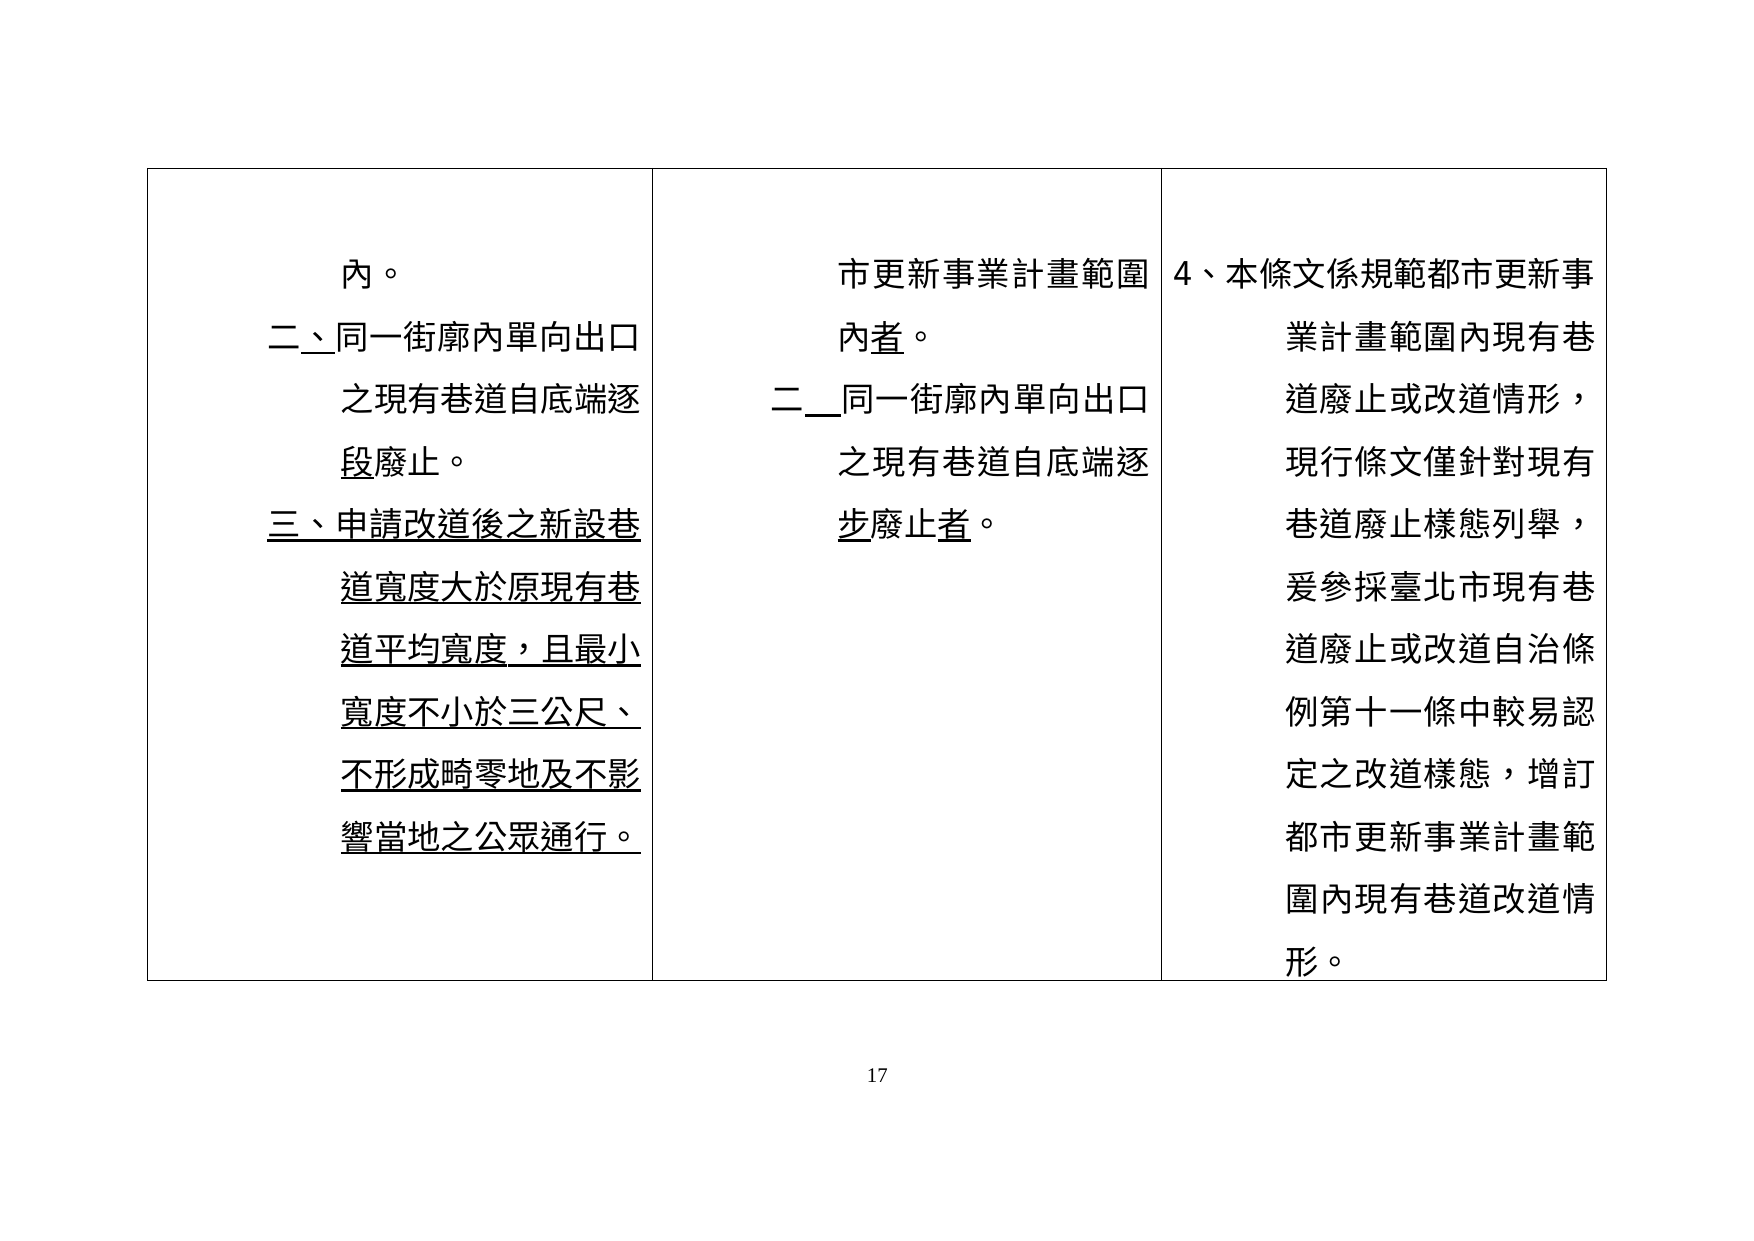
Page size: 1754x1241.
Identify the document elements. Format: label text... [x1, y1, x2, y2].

table_cell 內。 二、同一街廓內單向出口之現有巷道自底端逐段廢止。 三、申請改道後之新設巷道寬度大於原現有巷道平均寬度，且最小寬度不小於三公尺、不形成畸零地及不影響當地之公眾通行。 [148, 169, 652, 980]
table_cell 市更新事業計畫範圍內者。 二 同一街廓內單向出口之現有巷道自底端逐步廢止者。 [653, 169, 1161, 980]
table_cell 依行政院現行法制作業體例，法規款次應於數字右方加具頓號，再接續規定內容，爰修正各款次之標點符號。 於本文增定「者」字，並刪除第一款及第二款之「者」字，以統一各款之體例。 參採臺北市現有巷道廢止或改道自治條例第十一條第一項第三款用語，將第二款「逐步廢止」等文字，修正為「逐段廢止」。 本條文係規範都市更新事業計畫範圍內現有巷道廢止或改道情形，現行條文僅針對現有巷道廢止樣態列舉，爰參採臺北市現有巷道廢止或改道自治條例第十一條中較易認定之改道樣態，增訂都市更新事業計畫範圍內現有巷道改道情形。 [1162, 169, 1606, 980]
